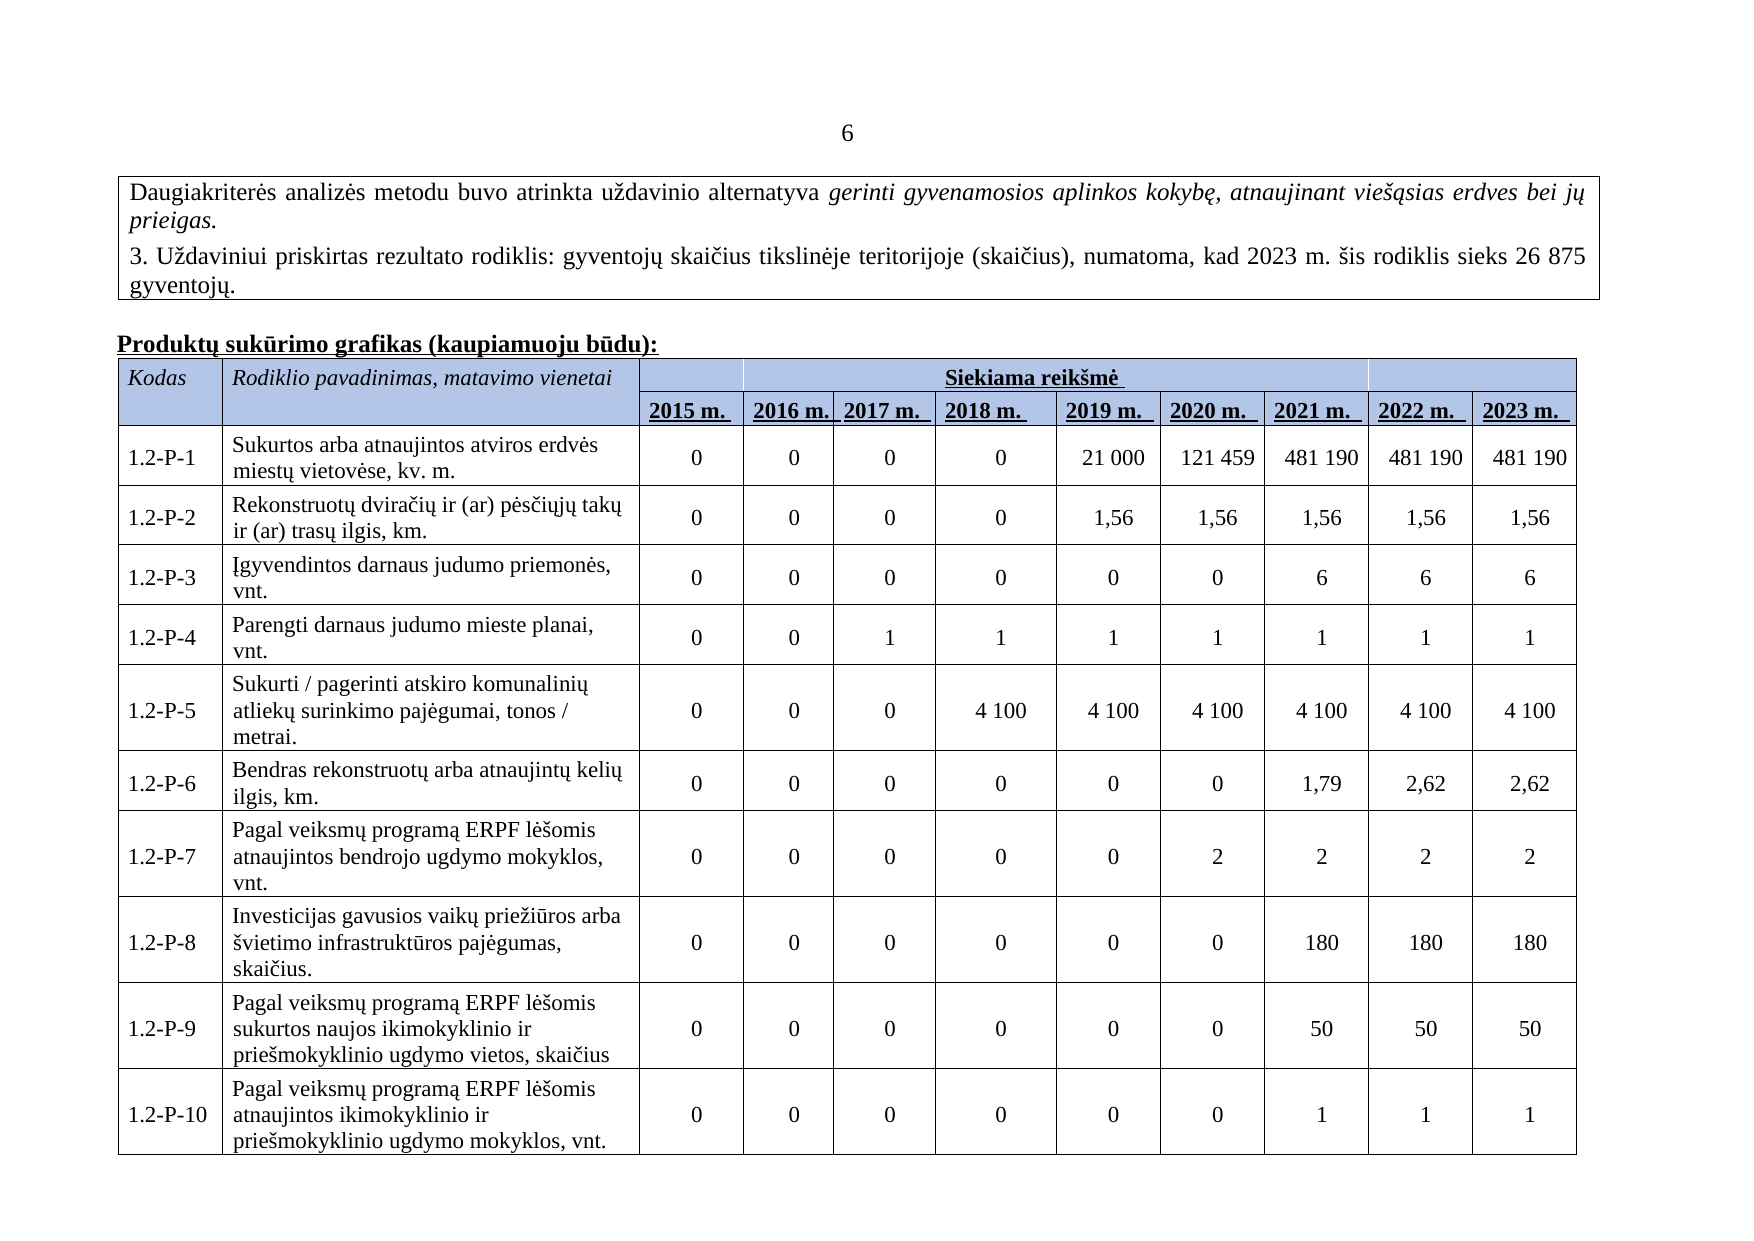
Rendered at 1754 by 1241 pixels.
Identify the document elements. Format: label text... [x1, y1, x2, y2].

table_cell 50 [1473, 983, 1576, 1068]
table_cell 2,62 [1473, 751, 1576, 810]
table_cell 0 [1057, 751, 1160, 810]
table_cell 6 [1369, 545, 1472, 604]
table_cell 1 [1161, 605, 1264, 664]
table_cell 0 [640, 426, 743, 484]
table_cell 180 [1369, 897, 1472, 982]
table_cell 1.2-P-3 [119, 545, 222, 604]
table_header [1264, 359, 1368, 391]
table_cell 0 [834, 665, 935, 750]
table_cell 0 [640, 665, 743, 750]
table_cell 0 [640, 486, 743, 544]
table_cell 0 [834, 545, 935, 604]
table_header [744, 359, 834, 391]
table_cell 0 [834, 486, 935, 544]
table_cell 0 [936, 983, 1056, 1068]
table_cell 0 [1057, 1069, 1160, 1154]
table_cell 0 [640, 545, 743, 604]
table_cell 1 [936, 605, 1056, 664]
table_cell 0 [640, 1069, 743, 1154]
table_cell 21 000 [1057, 426, 1160, 484]
table_cell 0 [640, 897, 743, 982]
table_cell 1.2-P-6 [119, 751, 222, 810]
table_cell 0 [1161, 751, 1264, 810]
table_header Rodiklio pavadinimas, matavimo vienetai [223, 359, 639, 425]
table_cell 4 100 [936, 665, 1056, 750]
table_cell 0 [834, 1069, 935, 1154]
table_cell Įgyvendintos darnaus judumo priemonės, vnt. [223, 545, 639, 604]
table_cell 0 [1057, 983, 1160, 1068]
table_cell 2,62 [1369, 751, 1472, 810]
table_cell 0 [640, 983, 743, 1068]
table_cell Sukurti / pagerinti atskiro komunalinių atliekų surinkimo pajėgumai, tonos / metrai. [223, 665, 639, 750]
table_cell 1 [1473, 1069, 1576, 1154]
table_cell 0 [640, 605, 743, 664]
table_cell 1.2-P-9 [119, 983, 222, 1068]
table_cell 0 [936, 486, 1056, 544]
table_cell 0 [1057, 545, 1160, 604]
table_cell 1.2-P-5 [119, 665, 222, 750]
table_cell 2017 m. [834, 392, 935, 425]
table_header [640, 359, 743, 391]
table_cell 1 [1057, 605, 1160, 664]
table_cell 481 190 [1369, 426, 1472, 484]
table_cell 0 [834, 811, 935, 896]
table_header Kodas [119, 359, 222, 425]
table_cell 0 [1161, 897, 1264, 982]
table_cell 0 [744, 665, 833, 750]
table_cell 0 [936, 545, 1056, 604]
table_cell 1.2-P-4 [119, 605, 222, 664]
table_header [1160, 359, 1264, 391]
table_cell 2021 m. [1265, 392, 1368, 425]
table_cell 0 [744, 897, 833, 982]
table_cell 1.2-P-8 [119, 897, 222, 982]
table_cell 4 100 [1473, 665, 1576, 750]
table_cell 1 [1473, 605, 1576, 664]
table_cell 0 [744, 751, 833, 810]
table_cell 2023 m. [1473, 392, 1576, 425]
table_cell 6 [1473, 545, 1576, 604]
table_cell 0 [640, 751, 743, 810]
table_cell 0 [1161, 1069, 1264, 1154]
table_cell 0 [1057, 811, 1160, 896]
table_cell 0 [1161, 983, 1264, 1068]
table_cell 2 [1473, 811, 1576, 896]
table_cell 0 [744, 426, 833, 484]
table_cell 0 [936, 1069, 1056, 1154]
table_cell 121 459 [1161, 426, 1264, 484]
table_cell 2020 m. [1161, 392, 1264, 425]
table_cell 0 [640, 811, 743, 896]
table_cell 1,56 [1265, 486, 1368, 544]
table_cell 0 [936, 426, 1056, 484]
table_cell 1 [1265, 1069, 1368, 1154]
table_cell 0 [744, 1069, 833, 1154]
table_cell 4 100 [1161, 665, 1264, 750]
table_cell 0 [936, 811, 1056, 896]
table_header Daugiakriterės analizės metodu buvo atrinkta uždavinio alternatyva gerinti gyvenamosios aplinkos kokybę, atnaujinant viešąsias erdves bei jų prieigas. 3. Uždaviniui priskirtas rezultato rodiklis: gyventojų skaičius tikslinėje teritorijoje (skaičius), numatoma, kad 2023 m. šis rodiklis sieks 26 875 gyventojų. [119, 177, 1599, 299]
table_cell 2016 m. [744, 392, 833, 425]
table_cell 0 [1057, 897, 1160, 982]
table_cell 180 [1473, 897, 1576, 982]
table_cell 481 190 [1473, 426, 1576, 484]
table_cell Bendras rekonstruotų arba atnaujintų kelių ilgis, km. [223, 751, 639, 810]
table_cell 2018 m. [936, 392, 1056, 425]
table_cell 1,56 [1369, 486, 1472, 544]
table_cell 4 100 [1369, 665, 1472, 750]
table_header [834, 359, 935, 391]
table_cell Parengti darnaus judumo mieste planai, vnt. [223, 605, 639, 664]
table_cell 0 [936, 897, 1056, 982]
table_cell 1,56 [1473, 486, 1576, 544]
table_cell 1 [1369, 605, 1472, 664]
table_cell 0 [744, 545, 833, 604]
table_cell 2 [1265, 811, 1368, 896]
text Produktų sukūrimo grafikas (kaupiamuoju būdu): [117, 329, 1624, 357]
table_cell Pagal veiksmų programą ERPF lėšomis atnaujintos ikimokyklinio ir priešmokyklinio ugdymo mokyklos, vnt. [223, 1069, 639, 1154]
table_cell 0 [834, 426, 935, 484]
table_cell 2022 m. [1369, 392, 1472, 425]
table_cell 0 [744, 983, 833, 1068]
table_cell 1.2-P-1 [119, 426, 222, 484]
table_cell 50 [1369, 983, 1472, 1068]
table_header [1473, 359, 1576, 391]
table_cell Rekonstruotų dviračių ir (ar) pėsčiųjų takų ir (ar) trasų ilgis, km. [223, 486, 639, 544]
table_cell 2 [1161, 811, 1264, 896]
table_cell Sukurtos arba atnaujintos atviros erdvės miestų vietovėse, kv. m. [223, 426, 639, 484]
table_cell 2015 m. [640, 392, 743, 425]
table_header [1369, 359, 1473, 391]
table_cell 180 [1265, 897, 1368, 982]
table_cell 1,56 [1057, 486, 1160, 544]
table_cell 1,79 [1265, 751, 1368, 810]
table_cell 1.2-P-10 [119, 1069, 222, 1154]
table_cell 1 [834, 605, 935, 664]
table_cell 6 [1265, 545, 1368, 604]
table_cell 0 [1161, 545, 1264, 604]
table_cell 0 [744, 605, 833, 664]
table_cell 50 [1265, 983, 1368, 1068]
table_cell 0 [834, 751, 935, 810]
table_header Siekiama reikšmė [935, 359, 1160, 391]
table_cell 1,56 [1161, 486, 1264, 544]
table_cell 0 [834, 897, 935, 982]
table_cell 1 [1369, 1069, 1472, 1154]
table_cell 0 [834, 983, 935, 1068]
table_cell 2 [1369, 811, 1472, 896]
table_cell 2019 m. [1057, 392, 1160, 425]
table_cell 0 [744, 811, 833, 896]
table_cell Pagal veiksmų programą ERPF lėšomis atnaujintos bendrojo ugdymo mokyklos, vnt. [223, 811, 639, 896]
table_cell 4 100 [1265, 665, 1368, 750]
table_cell Pagal veiksmų programą ERPF lėšomis sukurtos naujos ikimokyklinio ir priešmokyklinio ugdymo vietos, skaičius [223, 983, 639, 1068]
table_cell Investicijas gavusios vaikų priežiūros arba švietimo infrastruktūros pajėgumas, skaičius. [223, 897, 639, 982]
table_cell 1 [1265, 605, 1368, 664]
table_cell 481 190 [1265, 426, 1368, 484]
table_cell 0 [936, 751, 1056, 810]
table_cell 1.2-P-2 [119, 486, 222, 544]
table_cell 1.2-P-7 [119, 811, 222, 896]
table_cell 0 [744, 486, 833, 544]
table_cell 4 100 [1057, 665, 1160, 750]
